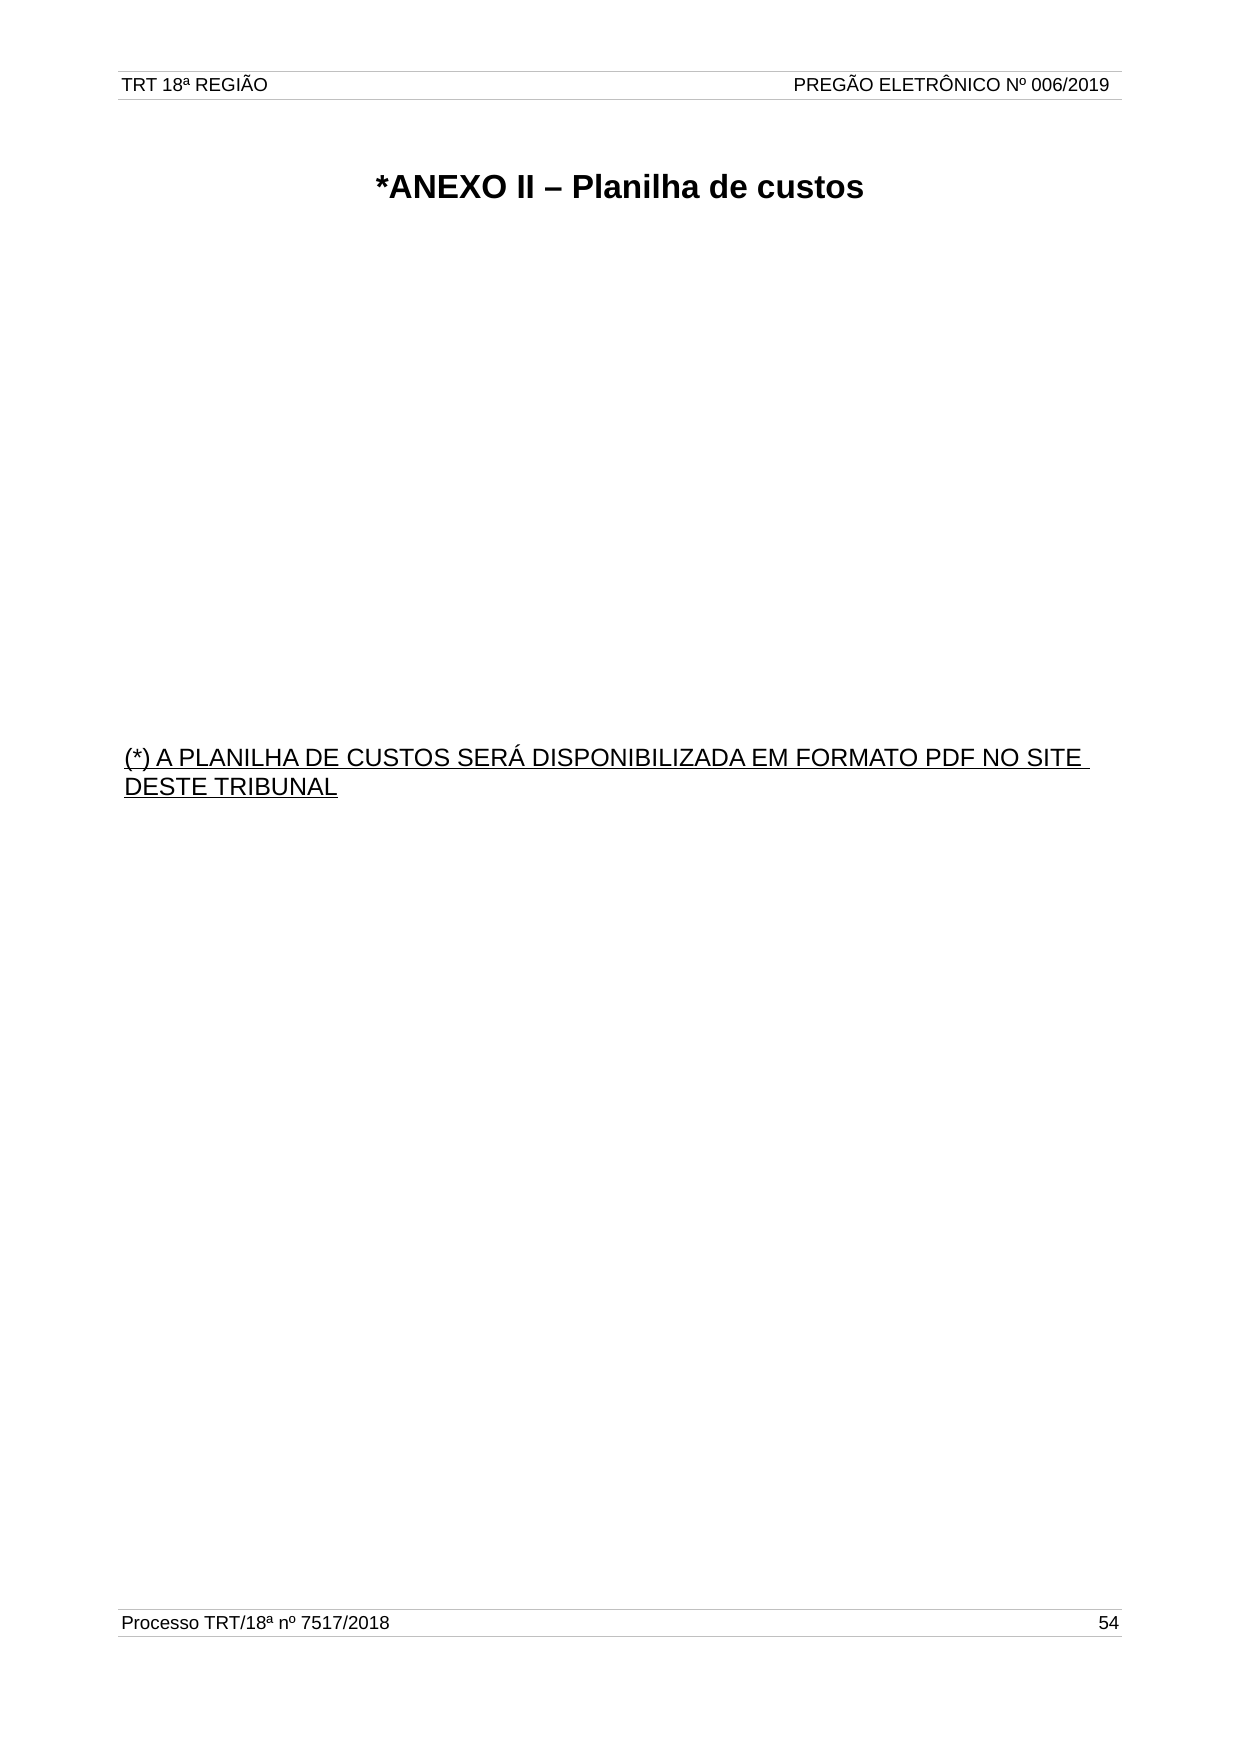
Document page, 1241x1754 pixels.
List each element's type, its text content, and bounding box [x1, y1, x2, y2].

text (*) A PLANILHA DE CUSTOS SERÁ DISPONIBILIZADA EM FORMATO PDF NO SITE DESTE TRIBUNAL [124, 743, 1125, 801]
text *ANEXO II – Planilha de custos [118, 167, 1122, 205]
